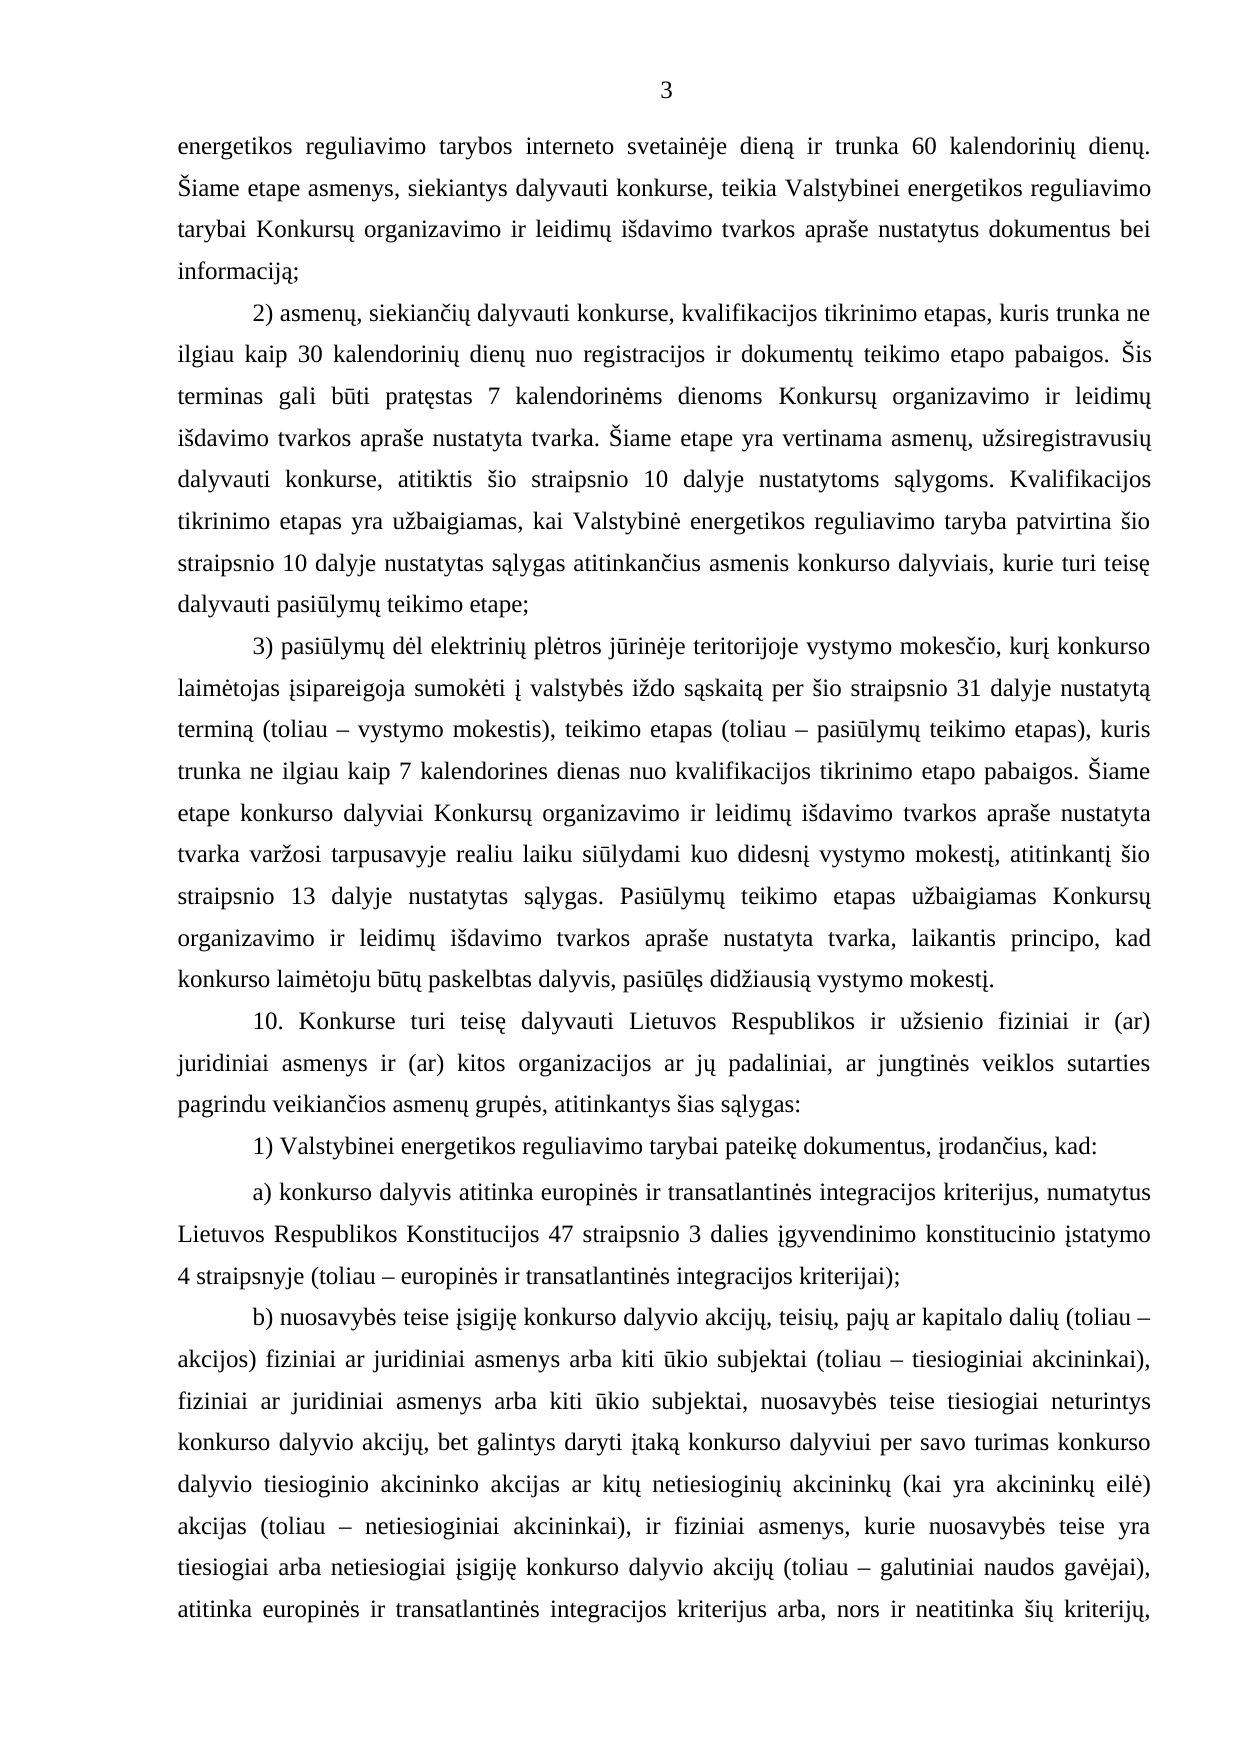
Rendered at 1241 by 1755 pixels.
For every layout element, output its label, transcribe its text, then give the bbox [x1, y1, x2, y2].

text 3) pasiūlymų dėl elektrinių plėtros jūrinėje teritorijoje vystymo mokesčio, kurį konkurso laimėtojas įsipareigoja sumokėti į valstybės iždo sąskaitą per šio straipsnio 31 dalyje nustatytą terminą (toliau – vystymo mokestis), teikimo etapas (toliau – pasiūlymų teikimo etapas), kuris trunka ne ilgiau kaip 7 kalendorines dienas nuo kvalifikacijos tikrinimo etapo pabaigos. Šiame etape konkurso dalyviai Konkursų organizavimo ir leidimų išdavimo tvarkos apraše nustatyta tvarka varžosi tarpusavyje realiu laiku siūlydami kuo didesnį vystymo mokestį, atitinkantį šio straipsnio 13 dalyje nustatytas sąlygas. Pasiūlymų teikimo etapas užbaigiamas Konkursų organizavimo ir leidimų išdavimo tvarkos apraše nustatyta tvarka, laikantis principo, kad konkurso laimėtoju būtų paskelbtas dalyvis, pasiūlęs didžiausią vystymo mokestį. [177, 618, 1152, 993]
text 10. Konkurse turi teisę dalyvauti Lietuvos Respublikos ir užsienio fiziniai ir (ar) juridiniai asmenys ir (ar) kitos organizacijos ar jų padaliniai, ar jungtinės veiklos sutarties pagrindu veikiančios asmenų grupės, atitinkantys šias sąlygas: [177, 993, 1152, 1118]
text 1) Valstybinei energetikos reguliavimo tarybai pateikę dokumentus, įrodančius, kad: [177, 1118, 1152, 1160]
text b) nuosavybės teise įsigiję konkurso dalyvio akcijų, teisių, pajų ar kapitalo dalių (toliau – akcijos) fiziniai ar juridiniai asmenys arba kiti ūkio subjektai (toliau – tiesioginiai akcininkai), fiziniai ar juridiniai asmenys arba kiti ūkio subjektai, nuosavybės teise tiesiogiai neturintys konkurso dalyvio akcijų, bet galintys daryti įtaką konkurso dalyviui per savo turimas konkurso dalyvio tiesioginio akcininko akcijas ar kitų netiesioginių akcininkų (kai yra akcininkų eilė) akcijas (toliau – netiesioginiai akcininkai), ir fiziniai asmenys, kurie nuosavybės teise yra tiesiogiai arba netiesiogiai įsigiję konkurso dalyvio akcijų (toliau – galutiniai naudos gavėjai), atitinka europinės ir transatlantinės integracijos kriterijus arba, nors ir neatitinka šių kriterijų, [177, 1289, 1152, 1623]
text 2) asmenų, siekiančių dalyvauti konkurse, kvalifikacijos tikrinimo etapas, kuris trunka ne ilgiau kaip 30 kalendorinių dienų nuo registracijos ir dokumentų teikimo etapo pabaigos. Šis terminas gali būti pratęstas 7 kalendorinėms dienoms Konkursų organizavimo ir leidimų išdavimo tvarkos apraše nustatyta tvarka. Šiame etape yra vertinama asmenų, užsiregistravusių dalyvauti konkurse, atitiktis šio straipsnio 10 dalyje nustatytoms sąlygoms. Kvalifikacijos tikrinimo etapas yra užbaigiamas, kai Valstybinė energetikos reguliavimo taryba patvirtina šio straipsnio 10 dalyje nustatytas sąlygas atitinkančius asmenis konkurso dalyviais, kurie turi teisę dalyvauti pasiūlymų teikimo etape; [177, 285, 1152, 618]
text energetikos reguliavimo tarybos interneto svetainėje dieną ir trunka 60 kalendorinių dienų. Šiame etape asmenys, siekiantys dalyvauti konkurse, teikia Valstybinei energetikos reguliavimo tarybai Konkursų organizavimo ir leidimų išdavimo tvarkos apraše nustatytus dokumentus bei informaciją; [177, 118, 1152, 285]
text a) konkurso dalyvis atitinka europinės ir transatlantinės integracijos kriterijus, numatytus Lietuvos Respublikos Konstitucijos 47 straipsnio 3 dalies įgyvendinimo konstitucinio įstatymo 4 straipsnyje (toliau – europinės ir transatlantinės integracijos kriterijai); [177, 1164, 1152, 1289]
